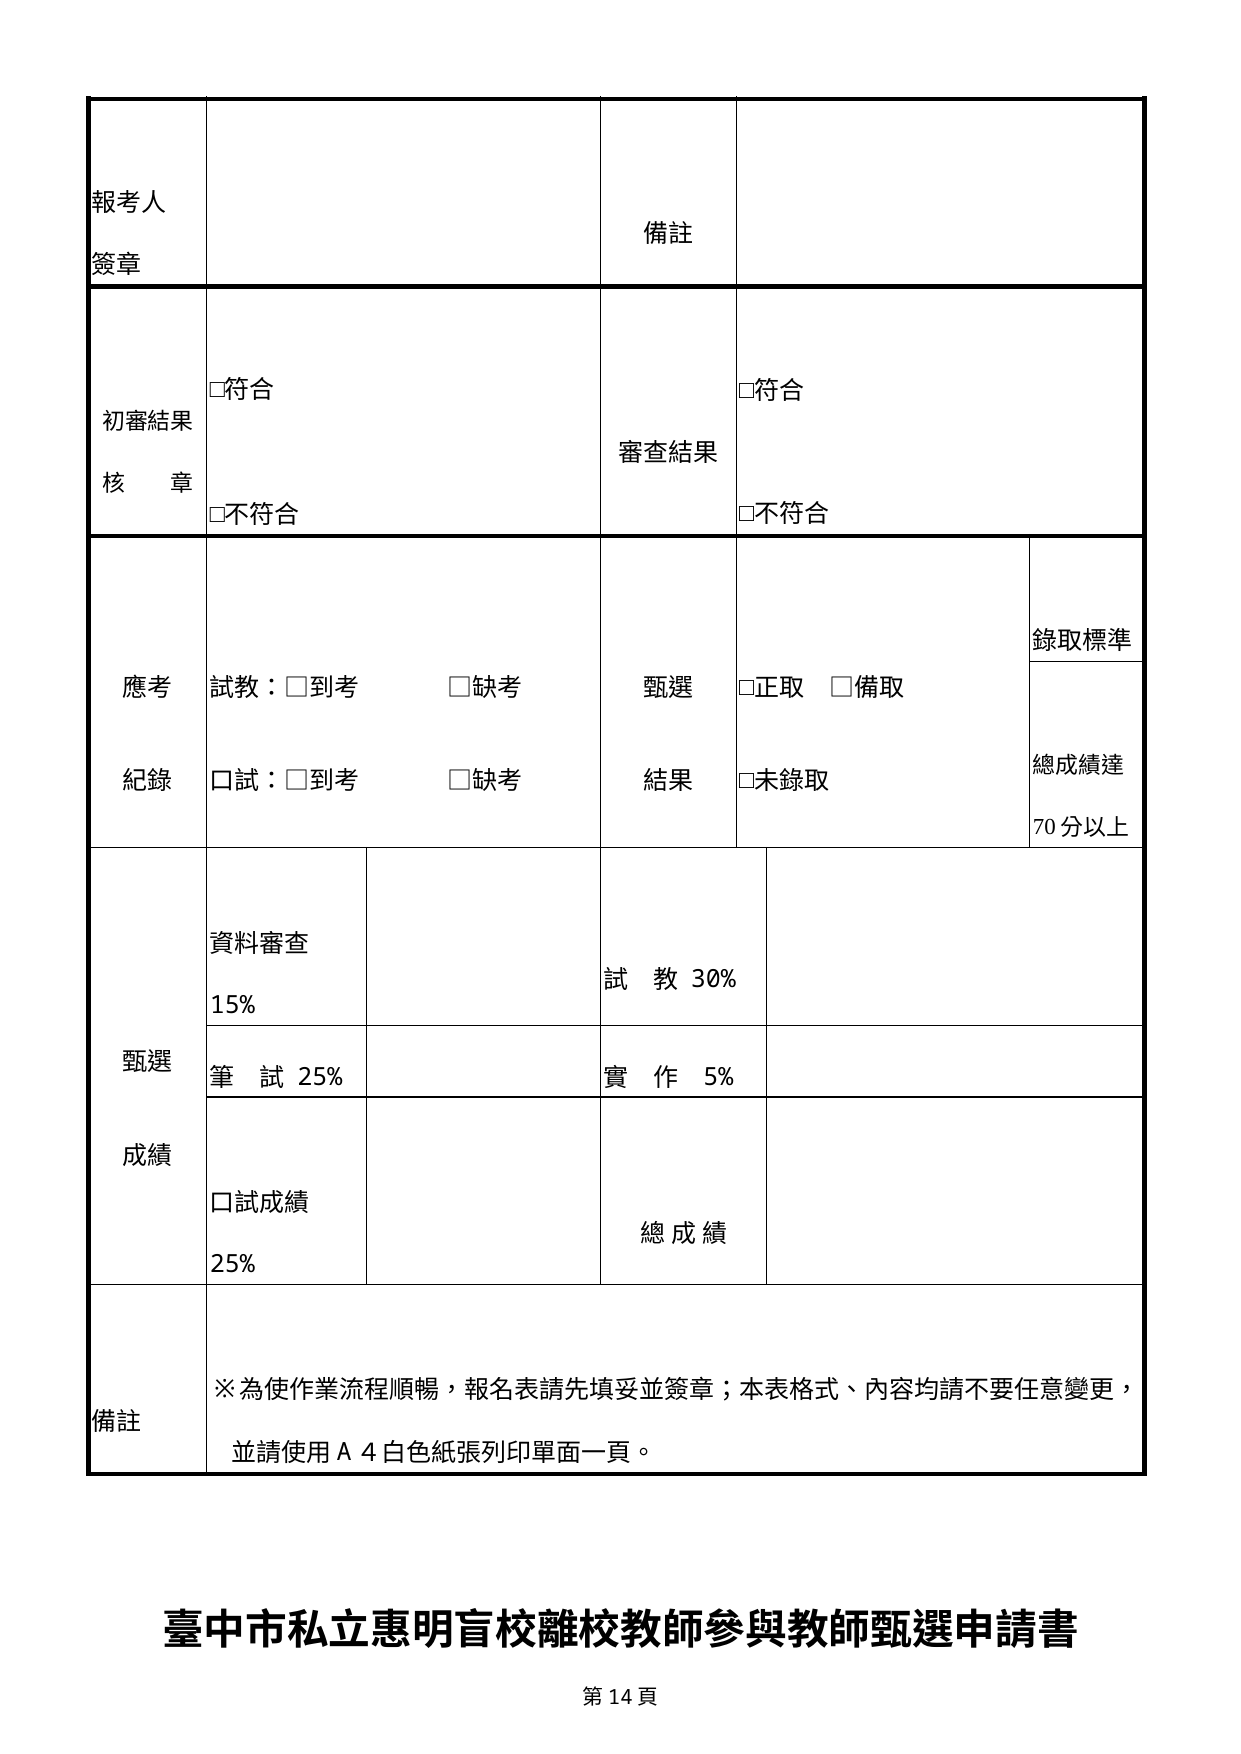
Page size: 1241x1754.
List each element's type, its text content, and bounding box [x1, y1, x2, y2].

table_cell 備註 [601, 101, 736, 284]
table_cell □正取 □備取 □未錄取 [737, 538, 1029, 847]
table_cell 試教：□到考 □缺考 口試：□到考 □缺考 [207, 538, 600, 847]
table_cell [1147, 284, 1152, 534]
table_cell [1147, 1284, 1152, 1471]
table_cell 錄取標準 [1030, 538, 1142, 661]
table_cell [767, 848, 1142, 1025]
table_cell □符合 □不符合 [737, 289, 1142, 534]
table_cell [367, 1098, 600, 1284]
table_cell [1147, 1025, 1152, 1096]
text 臺中市私立惠明盲校離校教師參與教師甄選申請書 [89, 1596, 1152, 1657]
table_cell ※為使作業流程順暢，報名表請先填妥並簽章；本表格式、內容均請不要任意變更，並請使用A４白色紙張列印單面一頁。 [207, 1285, 1142, 1471]
table_cell 報考人 簽章 [91, 101, 206, 284]
table_cell [367, 848, 600, 1025]
table_cell [737, 101, 1142, 284]
table_cell [1147, 661, 1152, 847]
table_cell 應考 紀錄 [91, 538, 206, 847]
table_cell [367, 1026, 600, 1096]
table_cell 實作 5% [601, 1026, 766, 1096]
table_cell 試教 30% [601, 848, 766, 1025]
table_cell 初審結果 核 章 [91, 289, 206, 534]
table_cell [767, 1098, 1142, 1284]
table_cell 筆試 25% [207, 1026, 366, 1096]
table_cell [1147, 1096, 1152, 1284]
table_cell 總成績達70分以上 [1030, 662, 1142, 847]
table_cell [1147, 96, 1152, 284]
table_cell 審查結果 [601, 289, 736, 534]
table_cell [1147, 534, 1152, 661]
table_cell [1147, 847, 1152, 1025]
table_cell [207, 101, 600, 284]
table_cell 總成績 [601, 1098, 766, 1284]
table_cell [767, 1026, 1142, 1096]
table_cell 備註 [91, 1285, 206, 1471]
table_cell 資料審查 15% [207, 848, 366, 1025]
table_cell □符合 □不符合 [207, 289, 600, 534]
table_cell 口試成績 25% [207, 1098, 366, 1284]
table_cell 甄選 結果 [601, 538, 736, 847]
table_cell 甄選 成績 [91, 848, 206, 1284]
